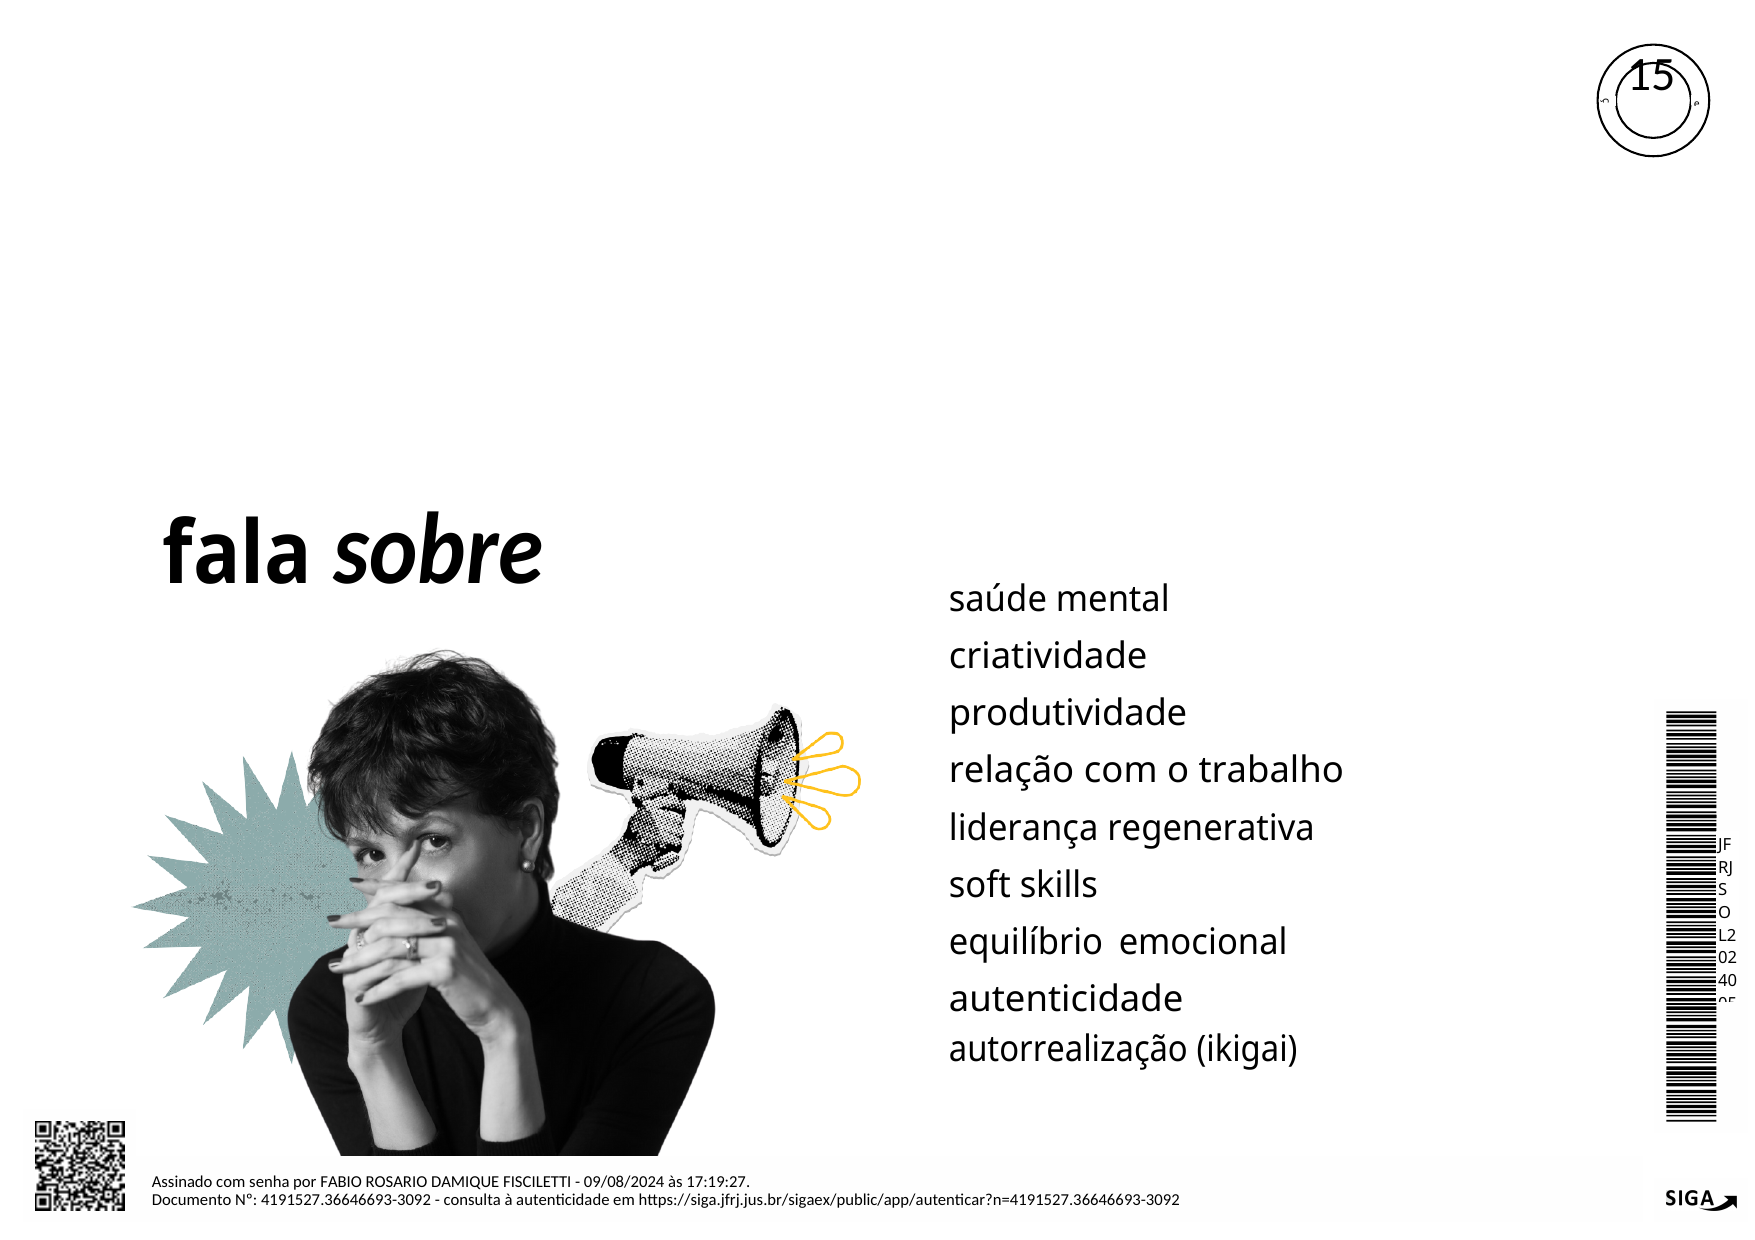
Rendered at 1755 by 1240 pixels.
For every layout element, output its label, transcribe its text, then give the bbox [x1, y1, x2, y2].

text e [1693, 97, 1707, 105]
text JFRJSOL202400504A [1718, 832, 1739, 1002]
text ç [1600, 98, 1614, 106]
text fala sobre [163, 484, 1723, 609]
